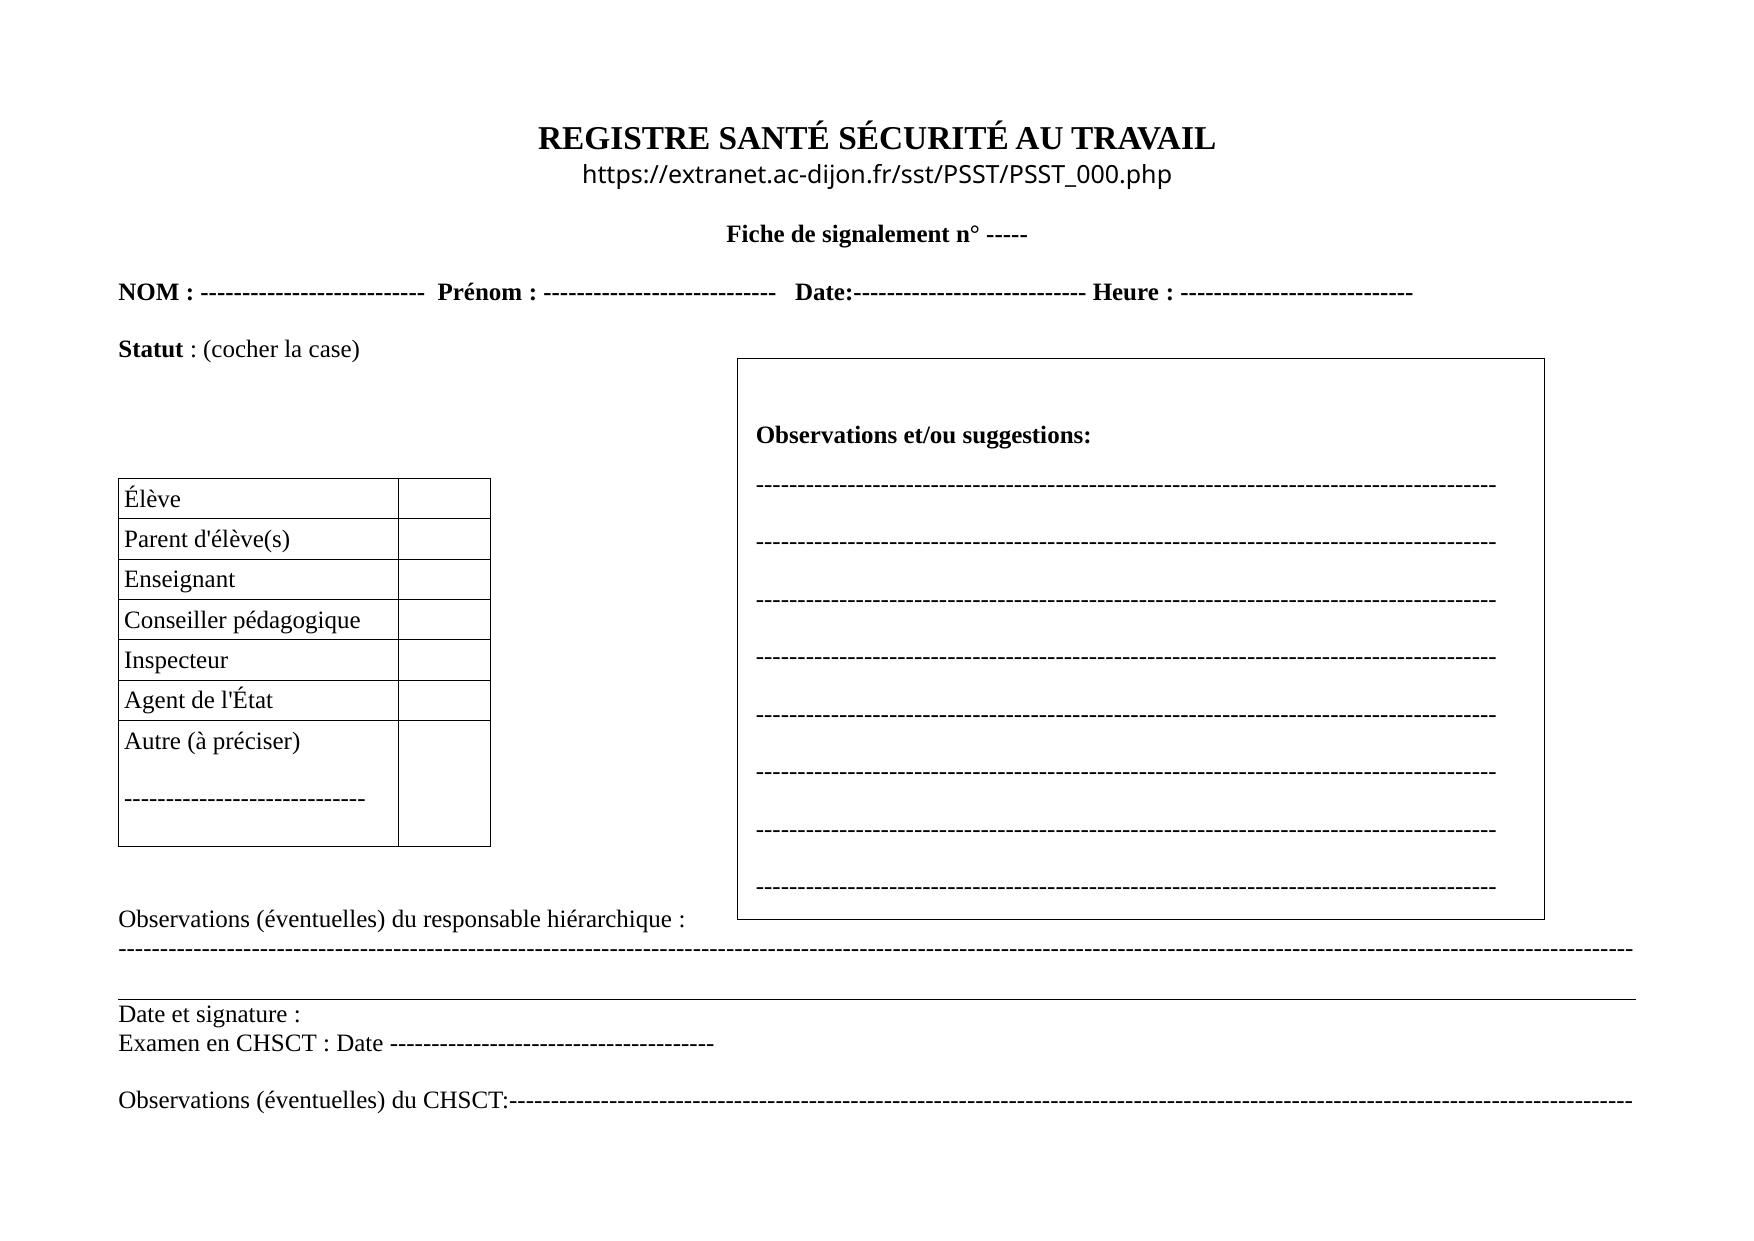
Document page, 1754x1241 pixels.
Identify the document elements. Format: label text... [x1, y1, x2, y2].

text Date et signature : [118, 1000, 1636, 1028]
text Statut : (cocher la case) [118, 334, 1636, 363]
table_cell Conseiller pédagogique [119, 600, 398, 639]
table_cell Inspecteur [119, 640, 398, 679]
text NOM : --------------------------- Prénom : ---------------------------- Date:---------------------------- Heure : ---------------------------- [118, 277, 1636, 306]
table_cell  [399, 640, 490, 679]
table_cell  [399, 721, 490, 846]
text Fiche de signalement n° ----- [118, 219, 1636, 248]
text REGISTRE SANTÉ SÉCURITÉ AU TRAVAIL [118, 118, 1636, 156]
text Observations et/ou suggestions: [738, 421, 1544, 449]
table_header Élève [119, 479, 398, 518]
table_cell Enseignant [119, 560, 398, 599]
table_header  [399, 479, 490, 518]
text Examen en CHSCT : Date --------------------------------------- [118, 1028, 1636, 1057]
text Observations (éventuelles) du responsable hiérarchique : [118, 904, 1636, 933]
table_cell Agent de l'État [119, 681, 398, 720]
table_cell  [399, 681, 490, 720]
text https://extranet.ac-dijon.fr/sst/PSST/PSST_000.php [118, 156, 1636, 191]
table_cell  [399, 560, 490, 599]
text [118, 421, 737, 449]
text [1545, 421, 1636, 449]
table_cell Autre (à préciser) ----------------------------- [119, 721, 398, 846]
text -------------------------------------------------------------------------------------------------------------------------------------------------------------------------------------- [118, 933, 1636, 962]
table_cell Parent d'élève(s) [119, 519, 398, 559]
table_cell  [399, 600, 490, 639]
table_cell  [399, 519, 490, 559]
text Observations (éventuelles) du CHSCT:--------------------------------------------------------------------------------------------------------------------------------------- [118, 1085, 1636, 1114]
